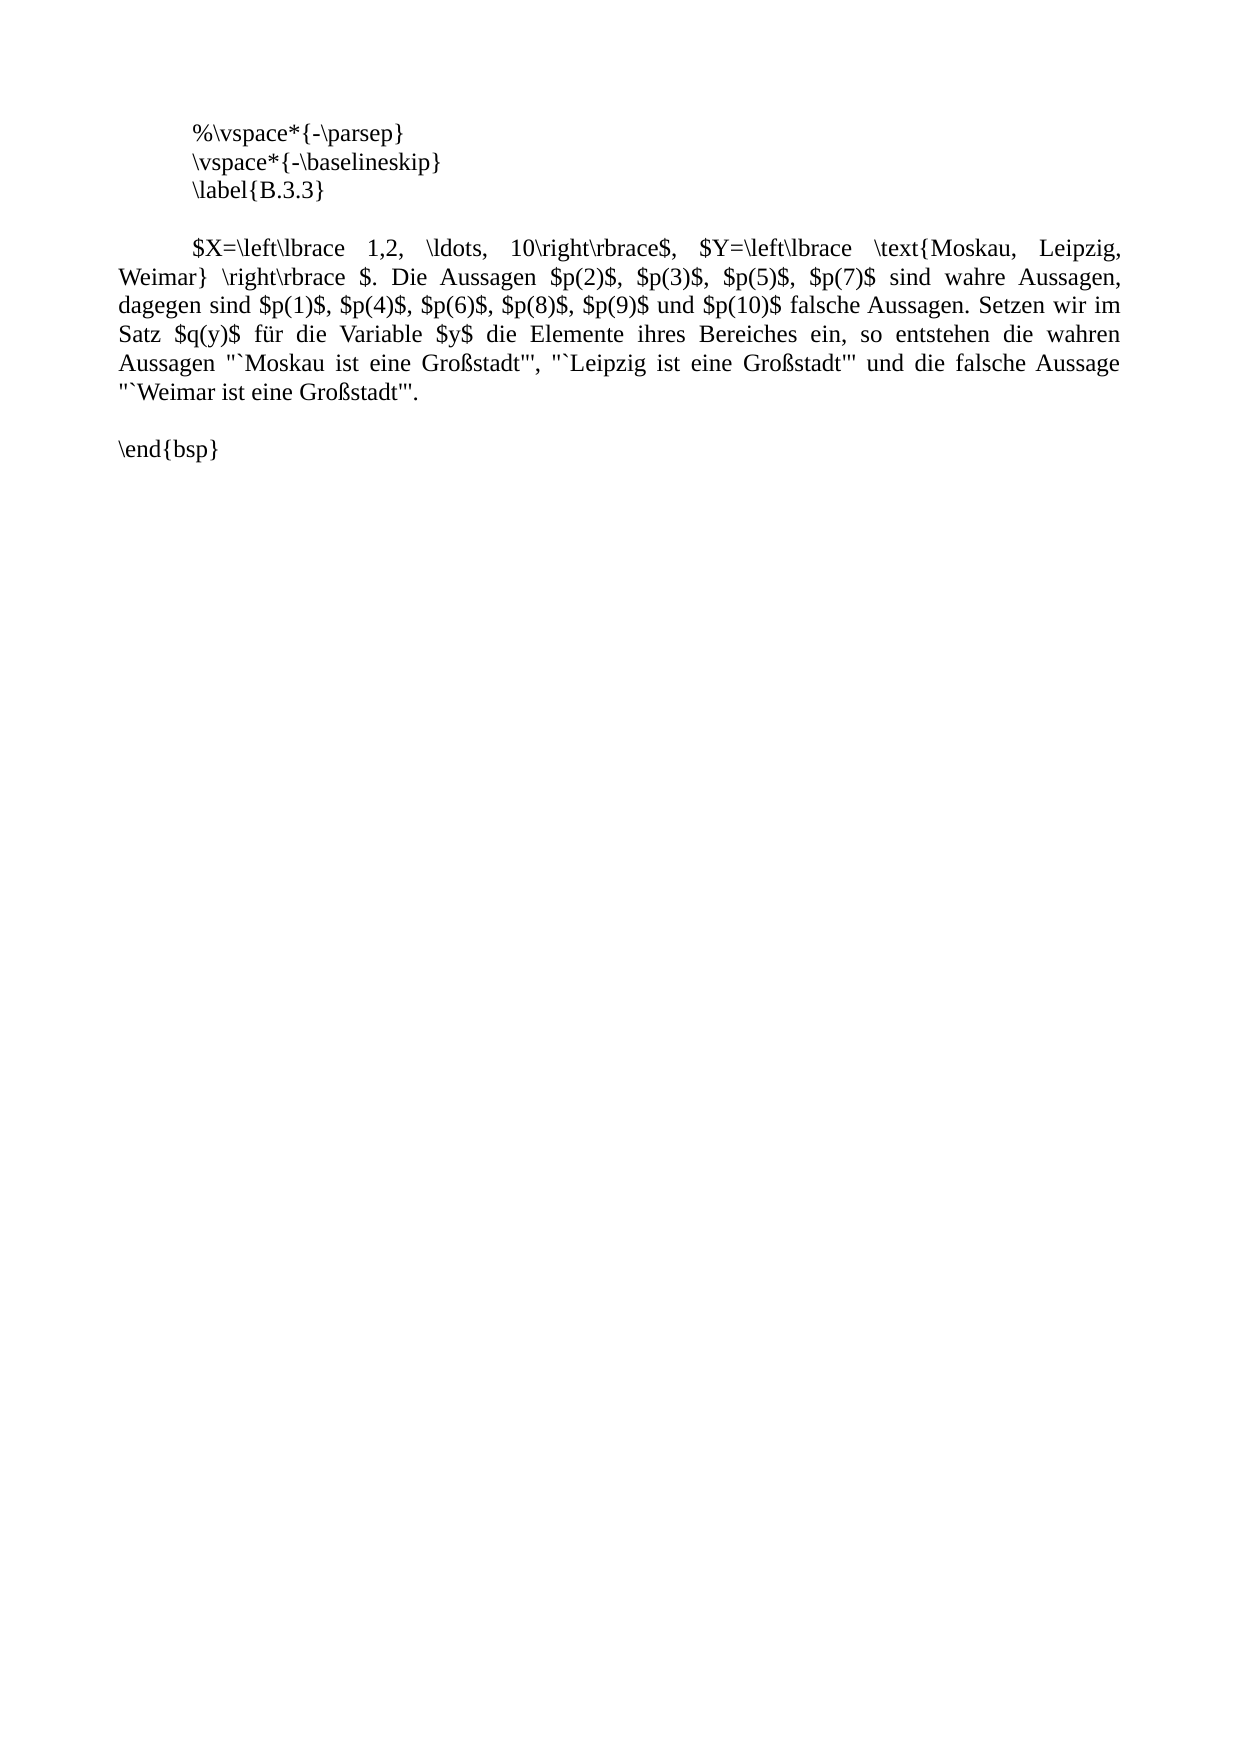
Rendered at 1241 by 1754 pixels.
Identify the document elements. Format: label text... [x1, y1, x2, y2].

text %\vspace*{-\parsep} [118, 118, 1122, 147]
text \label{B.3.3} [118, 176, 1122, 204]
text \end{bsp} [118, 434, 1122, 463]
text \vspace*{-\baselineskip} [118, 147, 1122, 176]
text $X=\left\lbrace 1,2, \ldots, 10\right\rbrace$, $Y=\left\lbrace \text{Moskau, Leipzig, Weimar} \right\rbrace $. Die Aussagen $p(2)$, $p(3)$, $p(5)$, $p(7)$ sind wahre Aussagen, dagegen sind $p(1)$, $p(4)$, $p(6)$, $p(8)$, $p(9)$ und $p(10)$ falsche Aussagen. Setzen wir im Satz $q(y)$ für die Variable $y$ die Elemente ihres Bereiches ein, so entstehen die wahren Aussagen "`Moskau ist eine Großstadt"', "`Leipzig ist eine Großstadt"' und die falsche Aussage "`Weimar ist eine Großstadt"'. [118, 233, 1122, 406]
